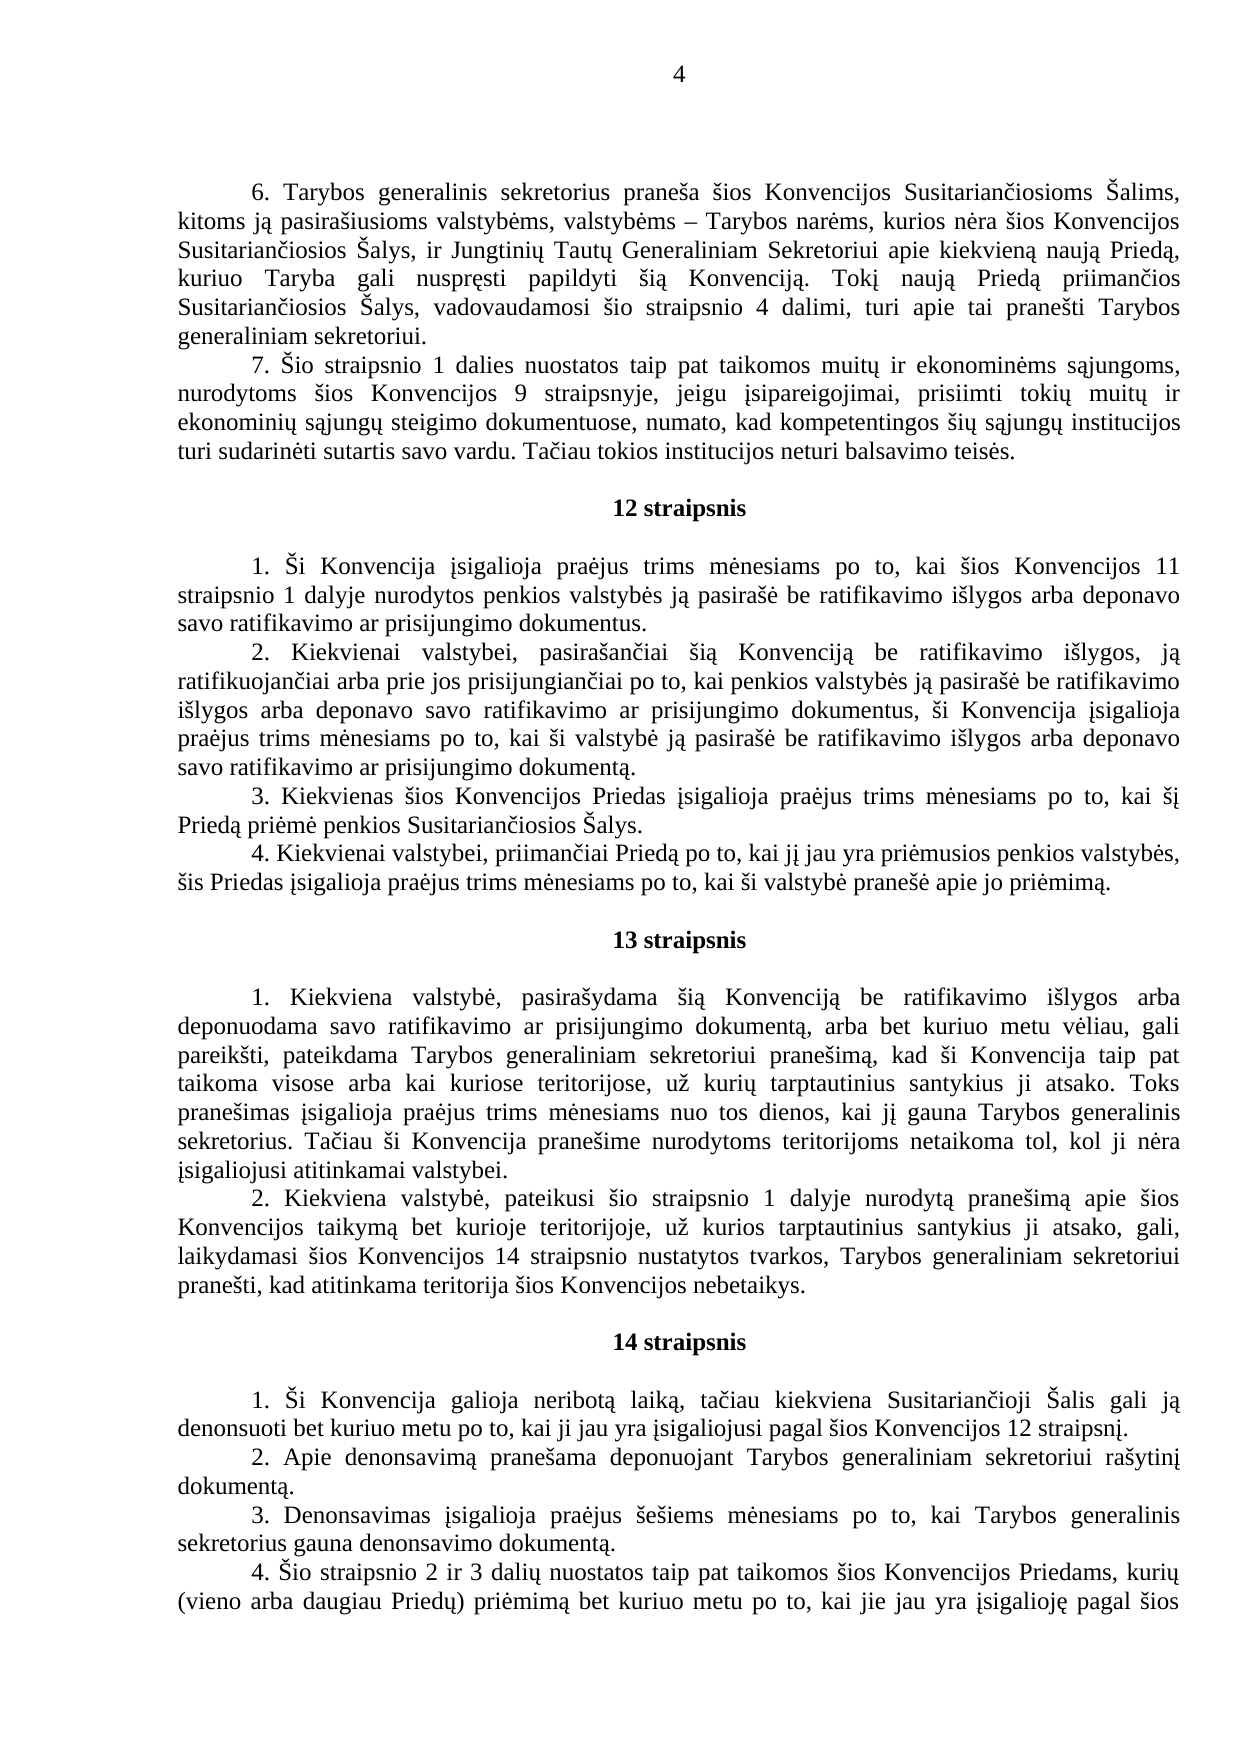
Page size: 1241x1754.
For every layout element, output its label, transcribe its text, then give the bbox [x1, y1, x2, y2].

text 12 straipsnis [177, 493, 1181, 522]
text 1. Ši Konvencija galioja neribotą laiką, tačiau kiekviena Susitariančioji Šalis gali ją denonsuoti bet kuriuo metu po to, kai ji jau yra įsigaliojusi pagal šios Konvencijos 12 straipsnį. [177, 1385, 1181, 1442]
text 1. Ši Konvencija įsigalioja praėjus trims mėnesiams po to, kai šios Konvencijos 11 straipsnio 1 dalyje nurodytos penkios valstybės ją pasirašė be ratifikavimo išlygos arba deponavo savo ratifikavimo ar prisijungimo dokumentus. [177, 551, 1181, 637]
text 14 straipsnis [177, 1327, 1181, 1356]
text 4. Kiekvienai valstybei, priimančiai Priedą po to, kai jį jau yra priėmusios penkios valstybės, šis Priedas įsigalioja praėjus trims mėnesiams po to, kai ši valstybė pranešė apie jo priėmimą. [177, 838, 1181, 896]
text 2. Kiekvienai valstybei, pasirašančiai šią Konvenciją be ratifikavimo išlygos, ją ratifikuojančiai arba prie jos prisijungiančiai po to, kai penkios valstybės ją pasirašė be ratifikavimo išlygos arba deponavo savo ratifikavimo ar prisijungimo dokumentus, ši Konvencija įsigalioja praėjus trims mėnesiams po to, kai ši valstybė ją pasirašė be ratifikavimo išlygos arba deponavo savo ratifikavimo ar prisijungimo dokumentą. [177, 637, 1181, 781]
text 4. Šio straipsnio 2 ir 3 dalių nuostatos taip pat taikomos šios Konvencijos Priedams, kurių (vieno arba daugiau Priedų) priėmimą bet kuriuo metu po to, kai jie jau yra įsigalioję pagal šios [177, 1557, 1181, 1615]
text 7. Šio straipsnio 1 dalies nuostatos taip pat taikomos muitų ir ekonominėms sąjungoms, nurodytoms šios Konvencijos 9 straipsnyje, jeigu įsipareigojimai, prisiimti tokių muitų ir ekonominių sąjungų steigimo dokumentuose, numato, kad kompetentingos šių sąjungų institucijos turi sudarinėti sutartis savo vardu. Tačiau tokios institucijos neturi balsavimo teisės. [177, 350, 1181, 465]
text 2. Apie denonsavimą pranešama deponuojant Tarybos generaliniam sekretoriui rašytinį dokumentą. [177, 1442, 1181, 1500]
text 3. Denonsavimas įsigalioja praėjus šešiems mėnesiams po to, kai Tarybos generalinis sekretorius gauna denonsavimo dokumentą. [177, 1500, 1181, 1557]
text 1. Kiekviena valstybė, pasirašydama šią Konvenciją be ratifikavimo išlygos arba deponuodama savo ratifikavimo ar prisijungimo dokumentą, arba bet kuriuo metu vėliau, gali pareikšti, pateikdama Tarybos generaliniam sekretoriui pranešimą, kad ši Konvencija taip pat taikoma visose arba kai kuriose teritorijose, už kurių tarptautinius santykius ji atsako. Toks pranešimas įsigalioja praėjus trims mėnesiams nuo tos dienos, kai jį gauna Tarybos generalinis sekretorius. Tačiau ši Konvencija pranešime nurodytoms teritorijoms netaikoma tol, kol ji nėra įsigaliojusi atitinkamai valstybei. [177, 982, 1181, 1183]
text 3. Kiekvienas šios Konvencijos Priedas įsigalioja praėjus trims mėnesiams po to, kai šį Priedą priėmė penkios Susitariančiosios Šalys. [177, 781, 1181, 838]
text 13 straipsnis [177, 925, 1181, 953]
text 6. Tarybos generalinis sekretorius praneša šios Konvencijos Susitariančiosioms Šalims, kitoms ją pasirašiusioms valstybėms, valstybėms – Tarybos narėms, kurios nėra šios Konvencijos Susitariančiosios Šalys, ir Jungtinių Tautų Generaliniam Sekretoriui apie kiekvieną naują Priedą, kuriuo Taryba gali nuspręsti papildyti šią Konvenciją. Tokį naują Priedą priimančios Susitariančiosios Šalys, vadovaudamosi šio straipsnio 4 dalimi, turi apie tai pranešti Tarybos generaliniam sekretoriui. [177, 177, 1181, 350]
text 2. Kiekviena valstybė, pateikusi šio straipsnio 1 dalyje nurodytą pranešimą apie šios Konvencijos taikymą bet kurioje teritorijoje, už kurios tarptautinius santykius ji atsako, gali, laikydamasi šios Konvencijos 14 straipsnio nustatytos tvarkos, Tarybos generaliniam sekretoriui pranešti, kad atitinkama teritorija šios Konvencijos nebetaikys. [177, 1183, 1181, 1298]
